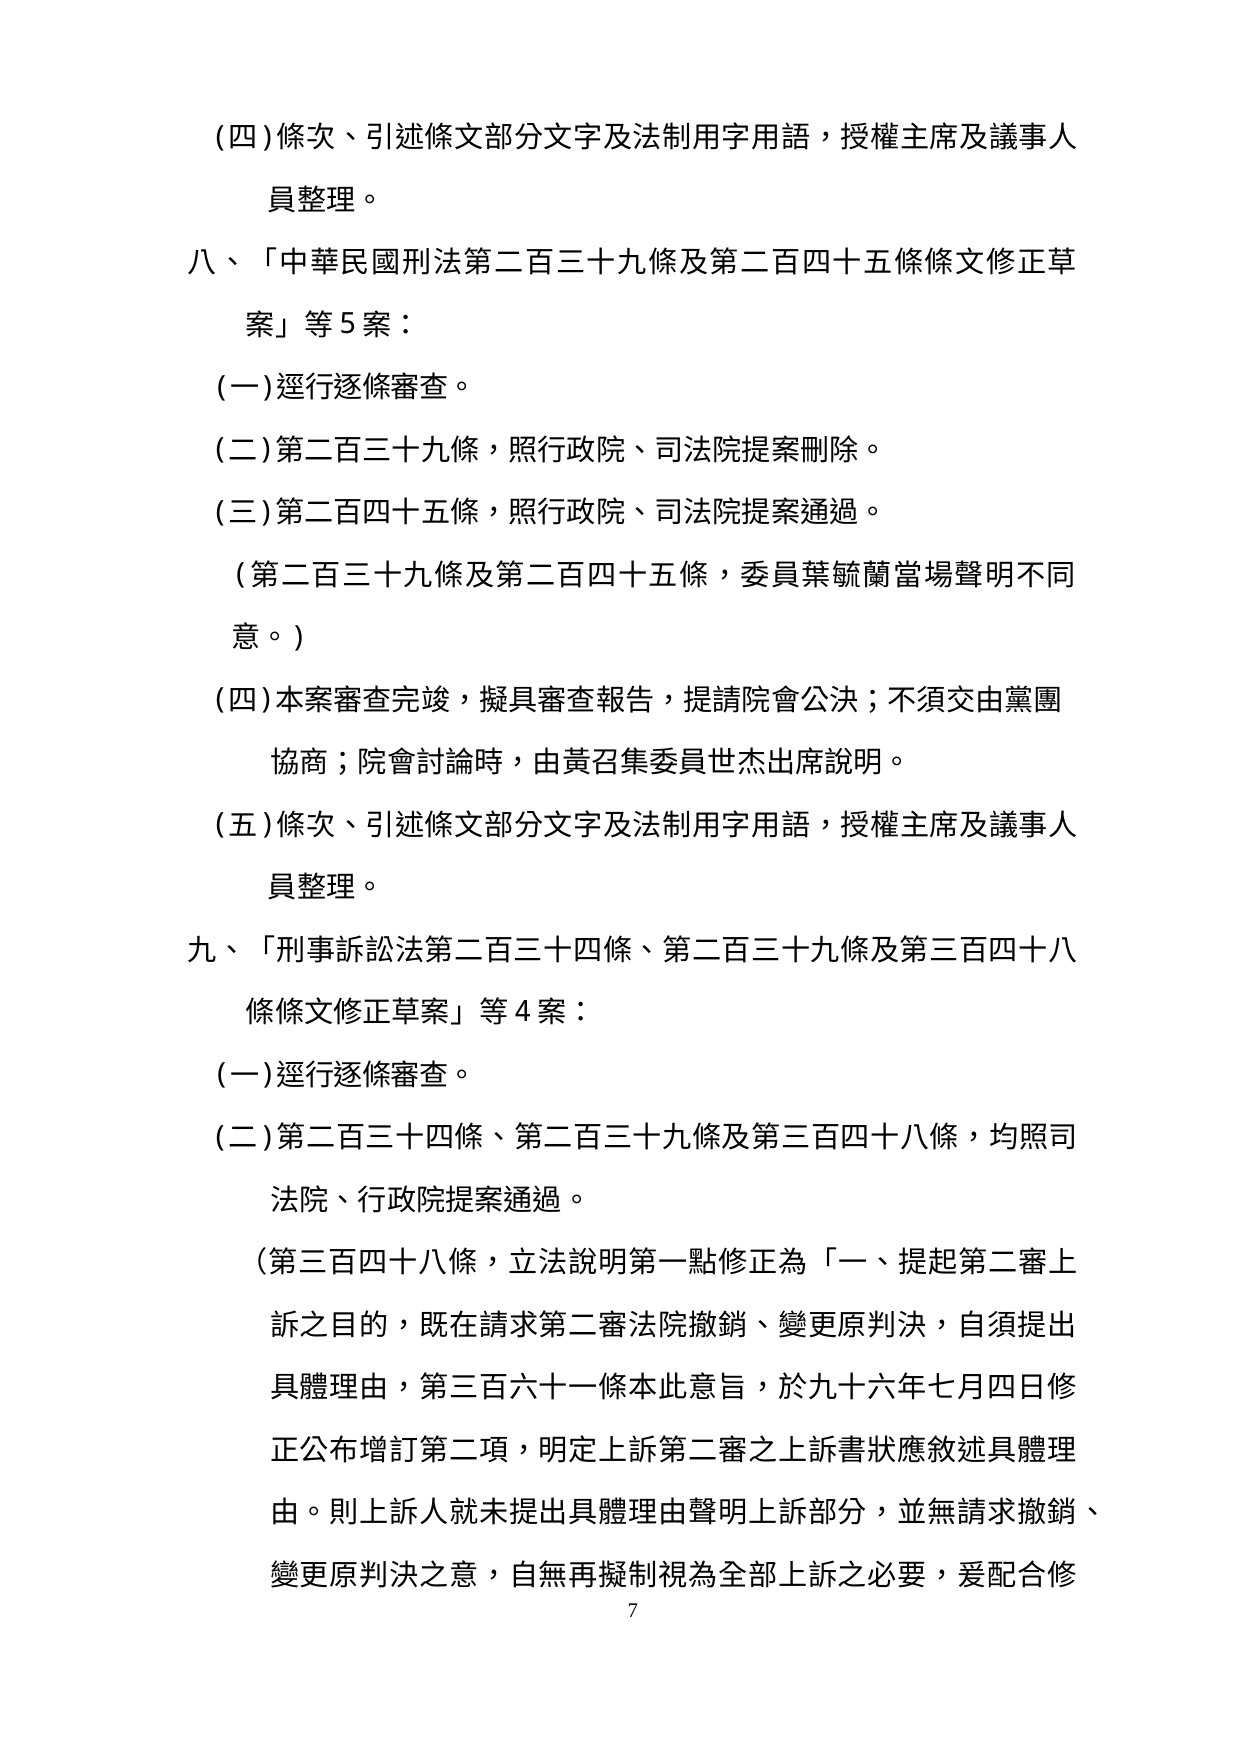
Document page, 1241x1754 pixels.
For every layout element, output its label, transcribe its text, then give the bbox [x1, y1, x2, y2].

text 九、「刑事訴訟法第二百三十四條、第二百三十九條及第三百四十八條條文修正草案」等4案： [187, 906, 1078, 1031]
text (三)第二百四十五條，照行政院、司法院提案通過。 [211, 468, 1078, 531]
text (二)第二百三十九條，照行政院、司法院提案刪除。 [211, 406, 1078, 468]
text (四)條次、引述條文部分文字及法制用字用語，授權主席及議事人員整理。 [211, 93, 1078, 218]
text (一)逕行逐條審查。 [212, 343, 1078, 406]
text (一)逕行逐條審查。 [212, 1031, 1078, 1093]
text (第二百三十九條及第二百四十五條，委員葉毓蘭當場聲明不同意。) [231, 531, 1078, 656]
text (五)條次、引述條文部分文字及法制用字用語，授權主席及議事人員整理。 [211, 781, 1078, 906]
text (四)本案審查完竣，擬具審查報告，提請院會公決；不須交由黨團協商；院會討論時，由黃召集委員世杰出席說明。 [211, 656, 1078, 781]
text 八、「中華民國刑法第二百三十九條及第二百四十五條條文修正草案」等5案： [187, 218, 1078, 343]
text （第三百四十八條，立法說明第一點修正為「一、提起第二審上訴之目的，既在請求第二審法院撤銷、變更原判決，自須提出具體理由，第三百六十一條本此意旨，於九十六年七月四日修正公布增訂第二項，明定上訴第二審之上訴書狀應敘述具體理由。則上訴人就未提出具體理由聲明上訴部分，並無請求撤銷、變更原判決之意，自無再擬制視為全部上訴之必要，爰配合修正，刪除第一項後段規定。至上訴書狀若未聲明係對於判決之一部或全部提起上訴，原審或上訴審法院為確認上訴之範圍，並基於訴訟照料之義務，自應進行闡明，曉諭上訴人以言詞或書面就其上訴範圍為必要之陳述。又若上訴審法院未闡明或誤認上訴範圍，現行已有就漏未判決部分得請求法院補充判決，或就訴外裁判情形得提起上訴或非常上訴等處理機制可資救濟，均併予敘明。」） [238, 1218, 1078, 1593]
text (二)第二百三十四條、第二百三十九條及第三百四十八條，均照司法院、行政院提案通過。 [211, 1093, 1078, 1218]
